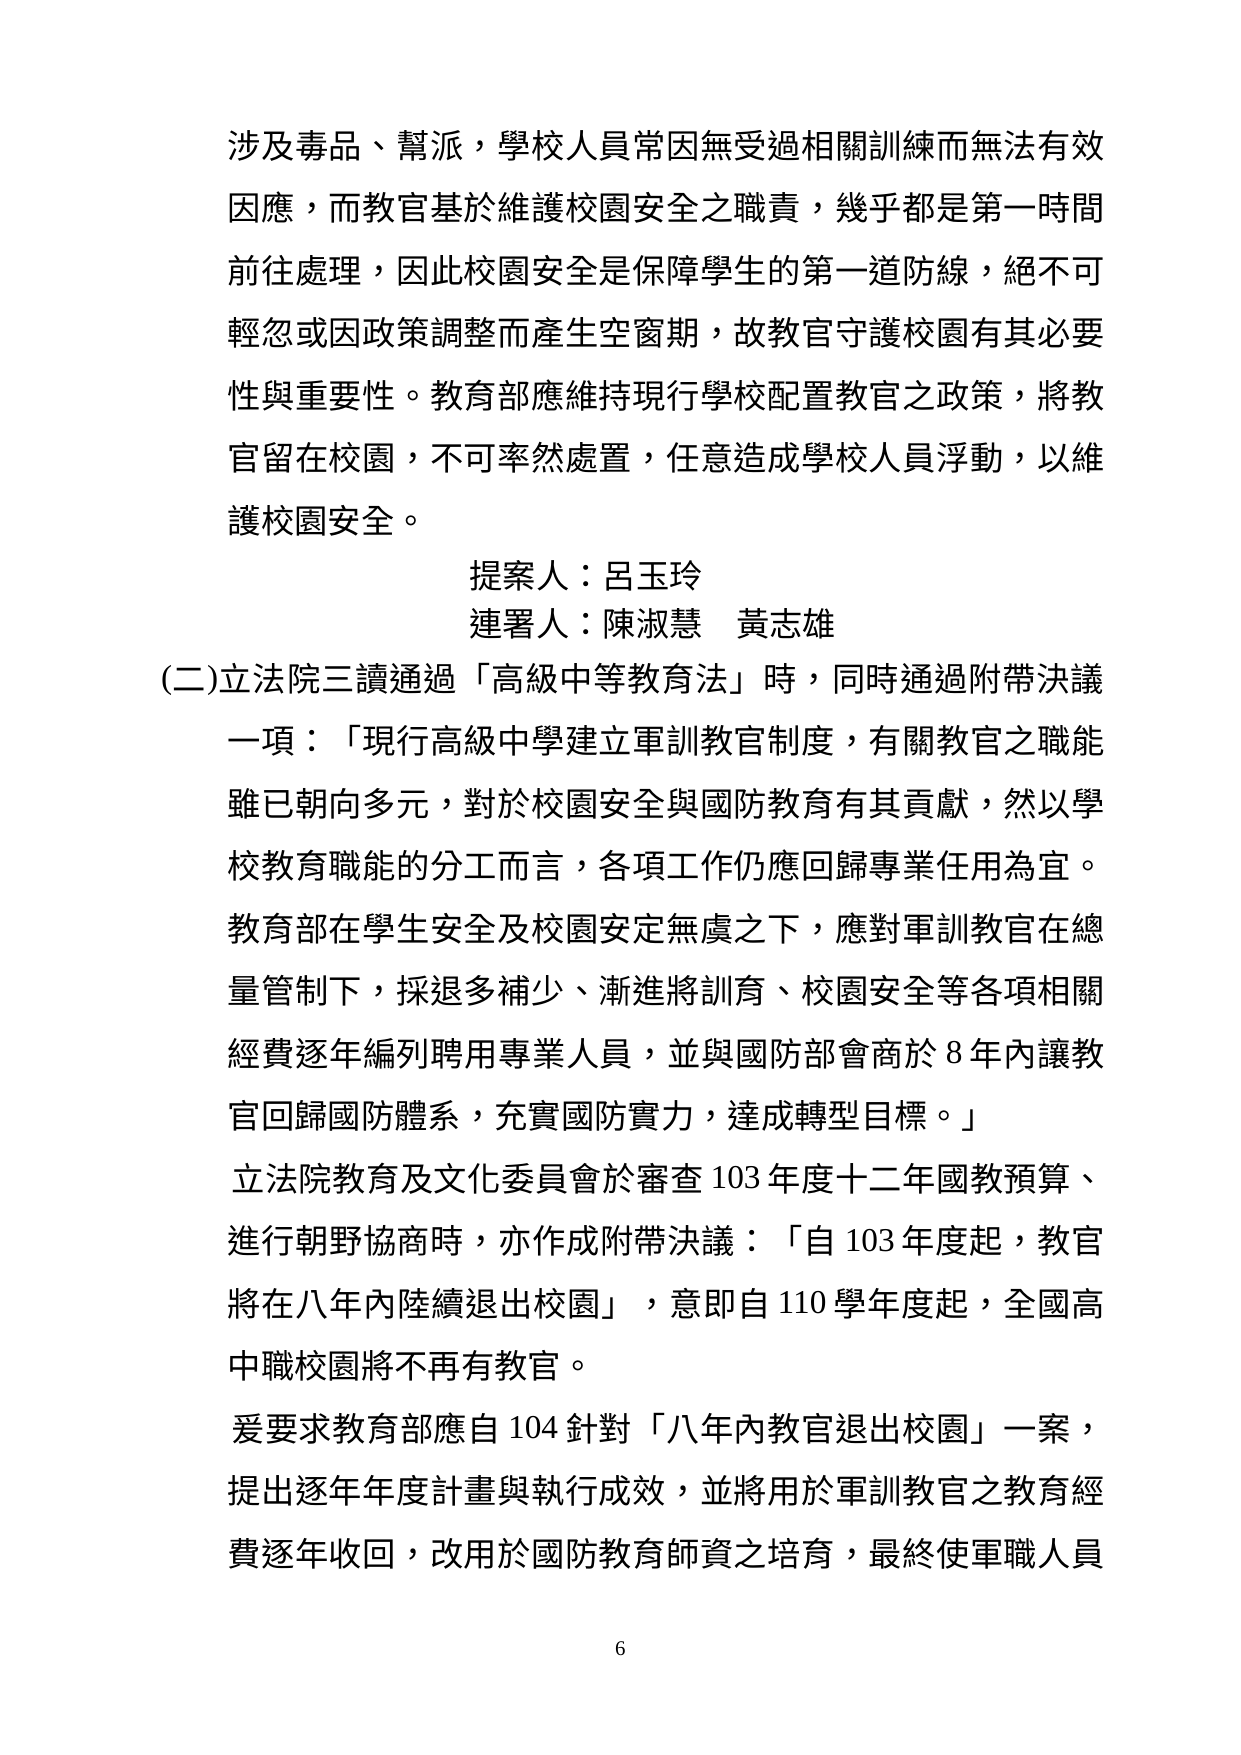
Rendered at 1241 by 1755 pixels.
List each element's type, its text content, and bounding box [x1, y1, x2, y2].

text 提案人：呂玉玲 [136, 550, 1104, 598]
text 爰要求教育部應自104針對「八年內教官退出校園」一案，提出逐年年度計畫與執行成效，並將用於軍訓教官之教育經費逐年收回，改用於國防教育師資之培育，最終使軍職人員 [161, 1396, 1104, 1583]
text 連署人：陳淑慧 黃志雄 [136, 598, 1104, 646]
text 立法院教育及文化委員會於審查103年度十二年國教預算、進行朝野協商時，亦作成附帶決議：「自103年度起，教官將在八年內陸續退出校園」，意即自110學年度起，全國高中職校園將不再有教官。 [161, 1146, 1104, 1396]
text (二)立法院三讀通過「高級中等教育法」時，同時通過附帶決議一項：「現行高級中學建立軍訓教官制度，有關教官之職能雖已朝向多元，對於校園安全與國防教育有其貢獻，然以學校教育職能的分工而言，各項工作仍應回歸專業任用為宜。教育部在學生安全及校園安定無虞之下，應對軍訓教官在總量管制下，採退多補少、漸進將訓育、校園安全等各項相關經費逐年編列聘用專業人員，並與國防部會商於8年內讓教官回歸國防體系，充實國防實力，達成轉型目標。」 [161, 646, 1104, 1146]
text 涉及毒品、幫派，學校人員常因無受過相關訓練而無法有效因應，而教官基於維護校園安全之職責，幾乎都是第一時間前往處理，因此校園安全是保障學生的第一道防線，絕不可輕忽或因政策調整而產生空窗期，故教官守護校園有其必要性與重要性。教育部應維持現行學校配置教官之政策，將教官留在校園，不可率然處置，任意造成學校人員浮動，以維護校園安全。 [161, 112, 1104, 550]
